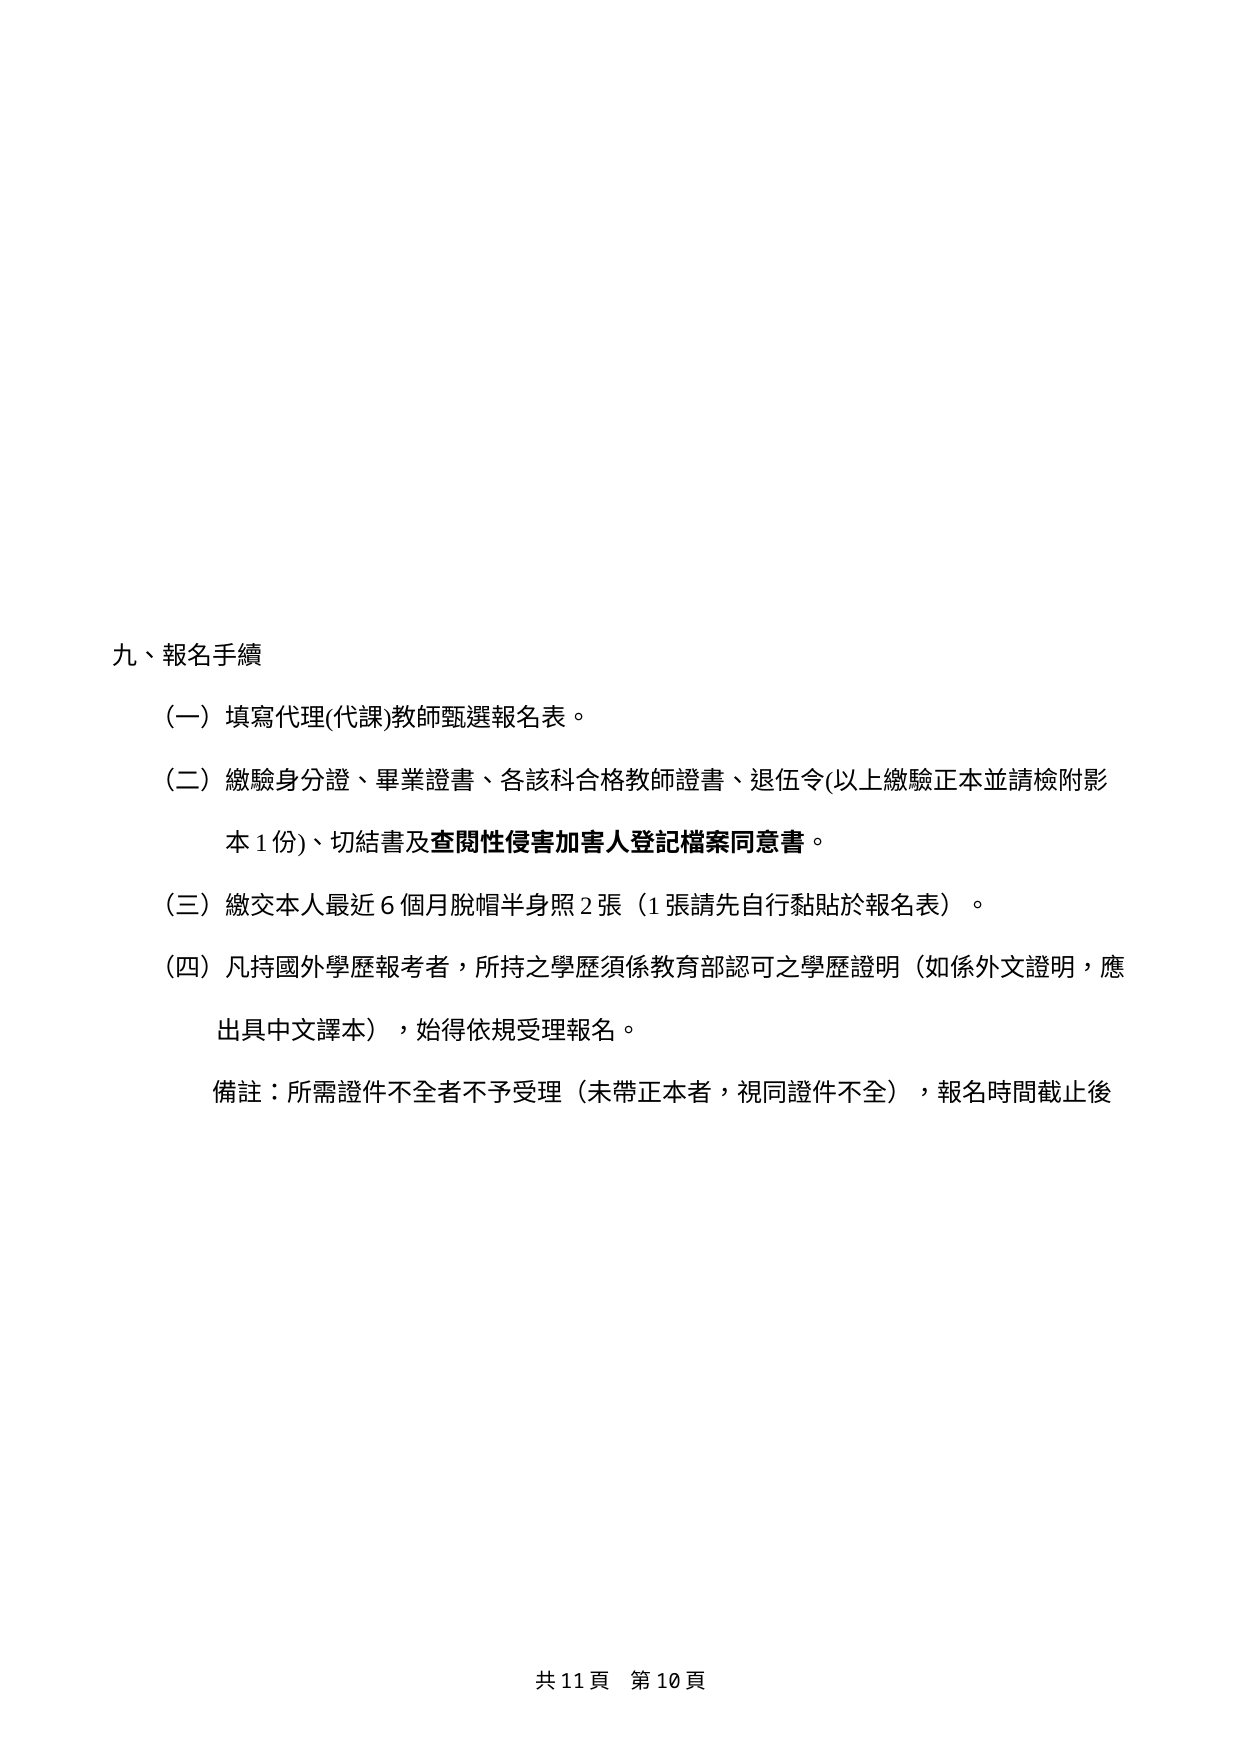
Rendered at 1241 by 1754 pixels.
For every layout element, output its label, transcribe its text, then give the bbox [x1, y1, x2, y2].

text （二）繳驗身分證、畢業證書、各該科合格教師證書、退伍令(以上繳驗正本並請檢附影本1份)、切結書及查閱性侵害加害人登記檔案同意書。 [150, 737, 1128, 862]
text （三）繳交本人最近6個月脫帽半身照2張（1張請先自行黏貼於報名表）。 [150, 862, 1128, 924]
text （一）填寫代理(代課)教師甄選報名表。 [112, 674, 1128, 737]
text 備註：所需證件不全者不予受理（未帶正本者，視同證件不全），報名時間截止後 [212, 1049, 1128, 1112]
text 九、報名手續 [112, 612, 1128, 674]
text （四）凡持國外學歷報考者，所持之學歷須係教育部認可之學歷證明（如係外文證明，應出具中文譯本），始得依規受理報名。 [150, 924, 1128, 1049]
